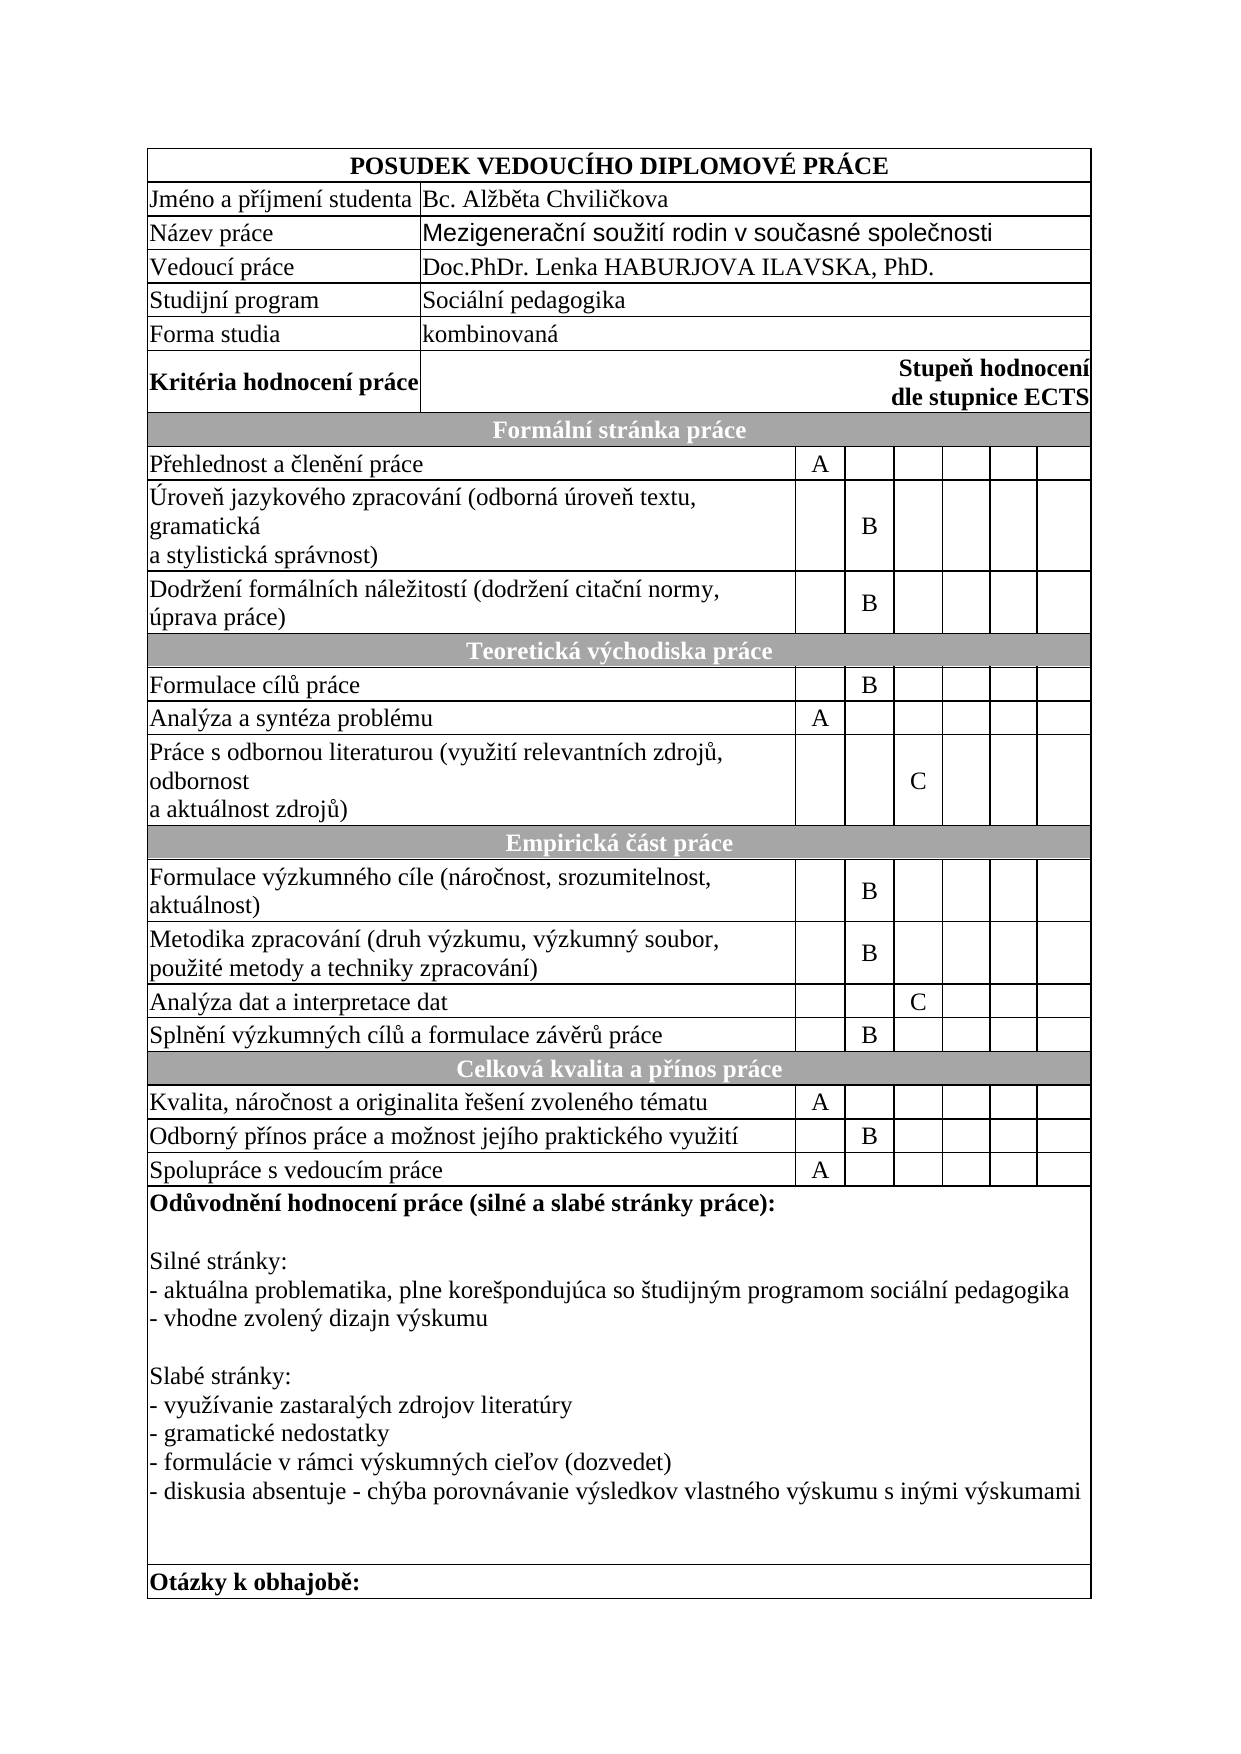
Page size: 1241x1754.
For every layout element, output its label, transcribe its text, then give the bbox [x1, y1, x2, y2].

table_cell [991, 1086, 1036, 1118]
table_cell A [796, 1086, 844, 1118]
table_cell [1038, 1086, 1090, 1118]
table_cell B [846, 922, 893, 983]
table_cell [796, 481, 844, 570]
table_cell Práce s odbornou literaturou (využití relevantních zdrojů, odbornost a aktuálnost zdrojů) [148, 735, 795, 825]
table_cell A [796, 1153, 844, 1185]
table_cell Název práce [148, 217, 420, 248]
table_cell [991, 447, 1036, 479]
table_cell Dodržení formálních náležitostí (dodržení citační normy, úprava práce) [148, 572, 795, 633]
table_cell Formulace cílů práce [148, 668, 795, 700]
table_cell [991, 668, 1036, 700]
table_cell [796, 860, 844, 921]
table_cell [895, 1018, 942, 1051]
table_cell [943, 1086, 989, 1118]
table_cell Formální stránka práce [148, 413, 1090, 446]
table_cell [991, 985, 1036, 1017]
table_cell [943, 735, 989, 825]
table_cell [1038, 447, 1090, 479]
table_cell [1038, 481, 1090, 570]
table_cell [991, 702, 1036, 734]
table_cell B [846, 1120, 893, 1151]
table_cell B [846, 668, 893, 700]
table_cell Teoretická východiska práce [148, 634, 1090, 666]
table_cell Kritéria hodnocení práce [148, 351, 420, 412]
table_cell Sociální pedagogika [421, 284, 1090, 316]
table_cell [895, 1086, 942, 1118]
table_cell [943, 922, 989, 983]
table_cell [943, 985, 989, 1017]
table_cell [1038, 860, 1090, 921]
table_cell Odborný přínos práce a možnost jejího praktického využití [148, 1120, 795, 1151]
table_cell Studijní program [148, 284, 420, 316]
table_cell Spolupráce s vedoucím práce [148, 1153, 795, 1185]
table_cell [943, 447, 989, 479]
table_cell B [846, 1018, 893, 1051]
table_cell [846, 702, 893, 734]
table_cell Bc. Alžběta Chviličkova [421, 183, 1090, 215]
table_cell [1038, 985, 1090, 1017]
table_cell [991, 860, 1036, 921]
table_cell A [796, 702, 844, 734]
table_cell Doc.PhDr. Lenka HABURJOVA ILAVSKA, PhD. [421, 250, 1090, 282]
table_cell [796, 922, 844, 983]
table_cell [895, 572, 942, 633]
table_cell [895, 447, 942, 479]
table_cell Přehlednost a členění práce [148, 447, 795, 479]
table_cell Otázky k obhajobě: Priblížte najvýznamnejšie zistenia. [148, 1565, 1090, 1597]
table_cell Analýza dat a interpretace dat [148, 985, 795, 1017]
table_cell Analýza a syntéza problému [148, 702, 795, 734]
table_cell [943, 1018, 989, 1051]
table_cell Splnění výzkumných cílů a formulace závěrů práce [148, 1018, 795, 1051]
table_cell B [846, 572, 893, 633]
table_cell [1038, 668, 1090, 700]
table_cell [991, 572, 1036, 633]
table_cell [895, 1153, 942, 1185]
table_cell Formulace výzkumného cíle (náročnost, srozumitelnost, aktuálnost) [148, 860, 795, 921]
table_cell [991, 1018, 1036, 1051]
table_cell [943, 702, 989, 734]
table_cell [1038, 702, 1090, 734]
table_cell [1038, 922, 1090, 983]
table_cell [895, 668, 942, 700]
table_cell [796, 1018, 844, 1051]
table_cell [846, 1086, 893, 1118]
table_cell Celková kvalita a přínos práce [148, 1052, 1090, 1084]
table_cell [796, 668, 844, 700]
table_cell C [895, 985, 942, 1017]
table_cell Stupeň hodnocení dle stupnice ECTS [421, 351, 1090, 412]
table_cell [796, 572, 844, 633]
table_cell Jméno a příjmení studenta [148, 183, 420, 215]
table_cell B [846, 481, 893, 570]
table_cell [1038, 1153, 1090, 1185]
table_cell Empirická část práce [148, 826, 1090, 858]
table_cell Forma studia [148, 317, 420, 349]
table_cell [895, 860, 942, 921]
table_cell [991, 481, 1036, 570]
table_cell kombinovaná [421, 317, 1090, 349]
table_cell Kvalita, náročnost a originalita řešení zvoleného tématu [148, 1086, 795, 1118]
table_cell [796, 735, 844, 825]
table_cell Úroveň jazykového zpracování (odborná úroveň textu, gramatická a stylistická správnost) [148, 481, 795, 570]
table_cell [895, 1120, 942, 1151]
table_cell [895, 922, 942, 983]
table_cell [991, 1120, 1036, 1151]
table_cell [846, 735, 893, 825]
table_cell [796, 1120, 844, 1151]
table_cell [895, 481, 942, 570]
table_cell [943, 1153, 989, 1185]
table_cell B [846, 860, 893, 921]
table_cell [943, 481, 989, 570]
table_cell [846, 447, 893, 479]
table_cell [796, 985, 844, 1017]
table_cell [1038, 1120, 1090, 1151]
table_cell [1038, 735, 1090, 825]
table_cell Vedoucí práce [148, 250, 420, 282]
table_cell [943, 668, 989, 700]
table_cell Odůvodnění hodnocení práce (silné a slabé stránky práce): Silné stránky: - aktuálna problematika, plne korešpondujúca so študijným programom sociální pedagogika - vhodne zvolený dizajn výskumu Slabé stránky: - využívanie zastaralých zdrojov literatúry - gramatické nedostatky - formulácie v rámci výskumných cieľov (dozvedet) - diskusia absentuje - chýba porovnávanie výsledkov vlastného výskumu s inými výskumami [148, 1187, 1090, 1564]
table_cell [943, 1120, 989, 1151]
table_cell [991, 735, 1036, 825]
table_cell [1038, 1018, 1090, 1051]
table_cell [991, 922, 1036, 983]
table_cell C [895, 735, 942, 825]
table_cell [943, 860, 989, 921]
table_cell [846, 1153, 893, 1185]
table_cell [895, 702, 942, 734]
table_cell [991, 1153, 1036, 1185]
table_cell [846, 985, 893, 1017]
table_header POSUDEK VEDOUCÍHO DIPLOMOVÉ PRÁCE [148, 149, 1090, 181]
table_cell [943, 572, 989, 633]
table_cell [1038, 572, 1090, 633]
table_cell Mezigenerační soužití rodin v současné společnosti [421, 217, 1090, 248]
table_cell A [796, 447, 844, 479]
table_cell Metodika zpracování (druh výzkumu, výzkumný soubor, použité metody a techniky zpracování) [148, 922, 795, 983]
